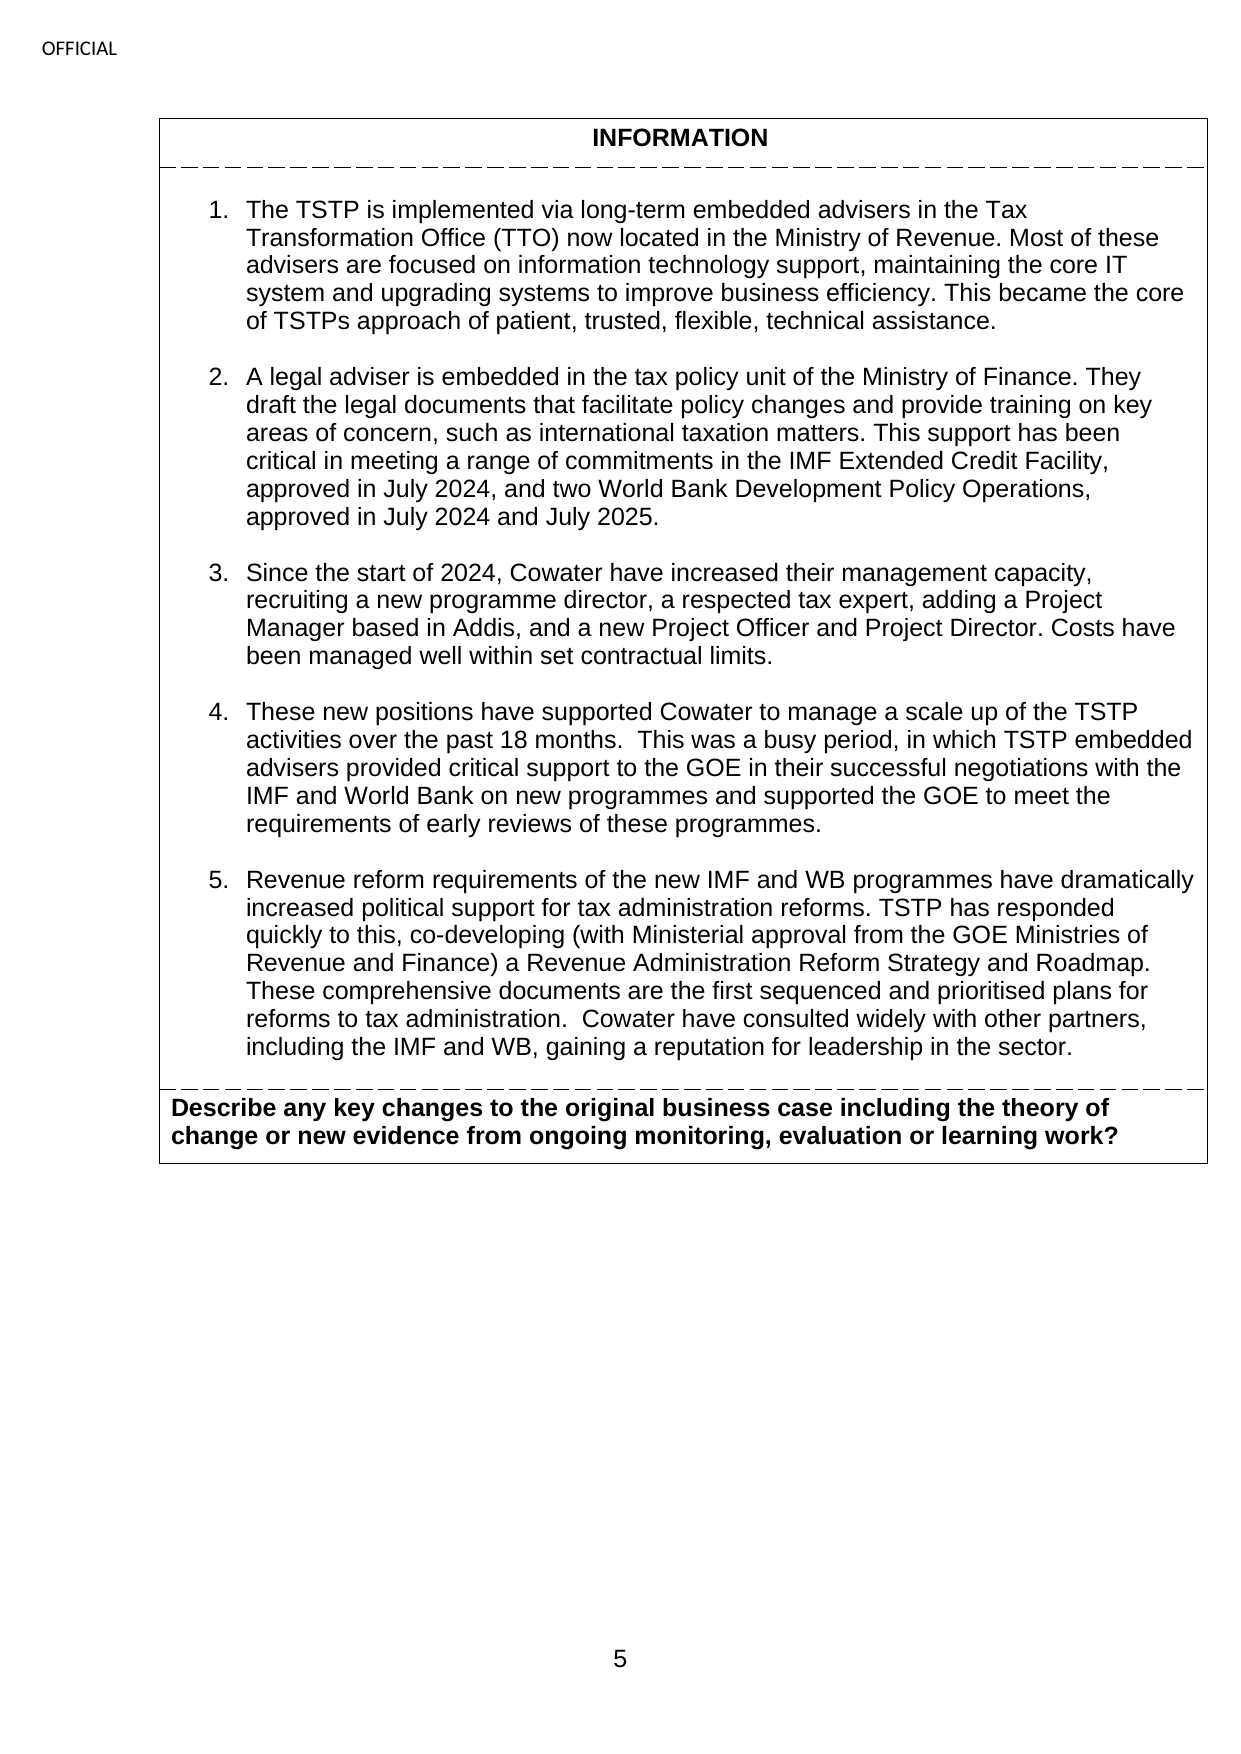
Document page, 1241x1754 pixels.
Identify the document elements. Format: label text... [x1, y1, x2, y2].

table_cell Describe any key changes to the original business case including the theory of change or new evidence from ongoing monitoring, evaluation or learning work? [160, 1089, 1207, 1162]
table_cell The TSTP is implemented via long-term embedded advisers in the Tax Transformation Office (TTO) now located in the Ministry of Revenue. Most of these advisers are focused on information technology support, maintaining the core IT system and upgrading systems to improve business efficiency. This became the core of TSTPs approach of patient, trusted, flexible, technical assistance. A legal adviser is embedded in the tax policy unit of the Ministry of Finance. They draft the legal documents that facilitate policy changes and provide training on key areas of concern, such as international taxation matters. This support has been critical in meeting a range of commitments in the IMF Extended Credit Facility, approved in July 2024, and two World Bank Development Policy Operations, approved in July 2024 and July 2025. Since the start of 2024, Cowater have increased their management capacity, recruiting a new programme director, a respected tax expert, adding a Project Manager based in Addis, and a new Project Officer and Project Director. Costs have been managed well within set contractual limits. These new positions have supported Cowater to manage a scale up of the TSTP activities over the past 18 months. This was a busy period, in which TSTP embedded advisers provided critical support to the GOE in their successful negotiations with the IMF and World Bank on new programmes and supported the GOE to meet the requirements of early reviews of these programmes. Revenue reform requirements of the new IMF and WB programmes have dramatically increased political support for tax administration reforms. TSTP has responded quickly to this, co-developing (with Ministerial approval from the GOE Ministries of Revenue and Finance) a Revenue Administration Reform Strategy and Roadmap. These comprehensive documents are the first sequenced and prioritised plans for reforms to tax administration. Cowater have consulted widely with other partners, including the IMF and WB, gaining a reputation for leadership in the sector. [160, 167, 1207, 1089]
table_header INFORMATION [160, 119, 1207, 167]
